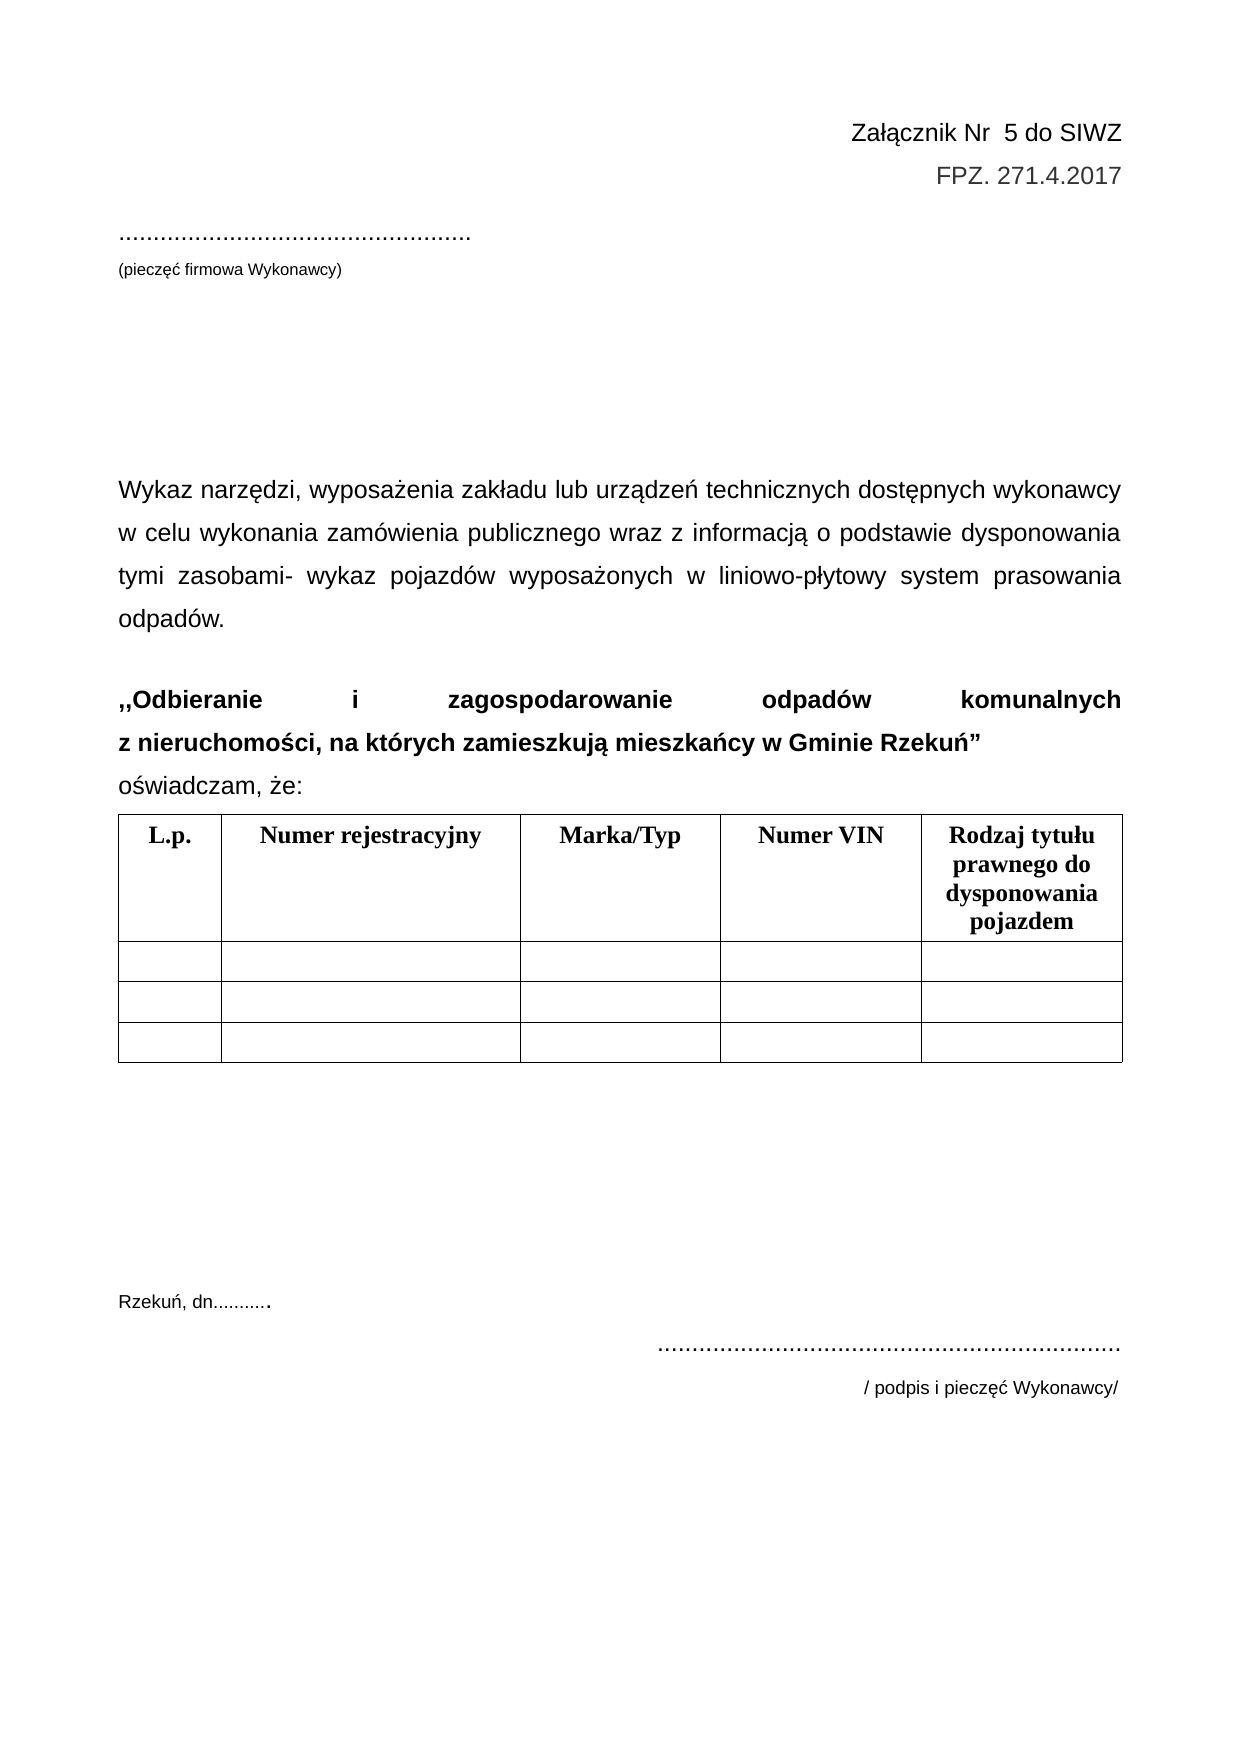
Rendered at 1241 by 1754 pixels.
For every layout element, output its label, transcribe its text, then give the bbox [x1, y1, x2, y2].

text / podpis i pieczęć Wykonawcy/ [118, 1371, 1122, 1400]
table_cell [222, 1023, 520, 1062]
title Wykaz narzędzi, wyposażenia zakładu lub urządzeń technicznych dostępnych wykonawcy w celu wykonania zamówienia publicznego wraz z informacją o podstawie dysponowania tymi zasobami- wykaz pojazdów wyposażonych w liniowo-płytowy system prasowania odpadów. [118, 475, 1122, 633]
table_cell [521, 1023, 720, 1062]
table_cell [119, 982, 221, 1022]
text Rzekuń, dn........... [118, 1285, 1122, 1314]
table_cell [521, 982, 720, 1022]
table_cell [721, 982, 921, 1022]
table_header Rodzaj tytułu prawnego do dysponowania pojazdem [922, 815, 1122, 941]
table_cell [922, 1023, 1122, 1062]
table_header Marka/Typ [521, 815, 720, 941]
table_cell [922, 942, 1122, 981]
text ................................................................... [118, 1328, 1122, 1357]
table_cell [119, 1023, 221, 1062]
table_cell [721, 942, 921, 981]
text ,,Odbieranie i zagospodarowanie odpadów komunalnych z nieruchomości, na których zamieszkują mieszkańcy w Gminie Rzekuń” [118, 685, 1122, 757]
text (pieczęć firmowa Wykonawcy) [118, 260, 1122, 279]
text Załącznik Nr 5 do SIWZ [118, 118, 1122, 147]
table_cell [222, 942, 520, 981]
text oświadczam, że: [118, 771, 1122, 800]
table_cell [721, 1023, 921, 1062]
table_header Numer VIN [721, 815, 921, 941]
table_header L.p. [119, 815, 221, 941]
text ................................................... [118, 217, 1122, 246]
table_cell [521, 942, 720, 981]
table_cell [922, 982, 1122, 1022]
table_header Numer rejestracyjny [222, 815, 520, 941]
table_cell [119, 942, 221, 981]
text FPZ. 271.4.2017 [118, 161, 1122, 190]
table_cell [222, 982, 520, 1022]
